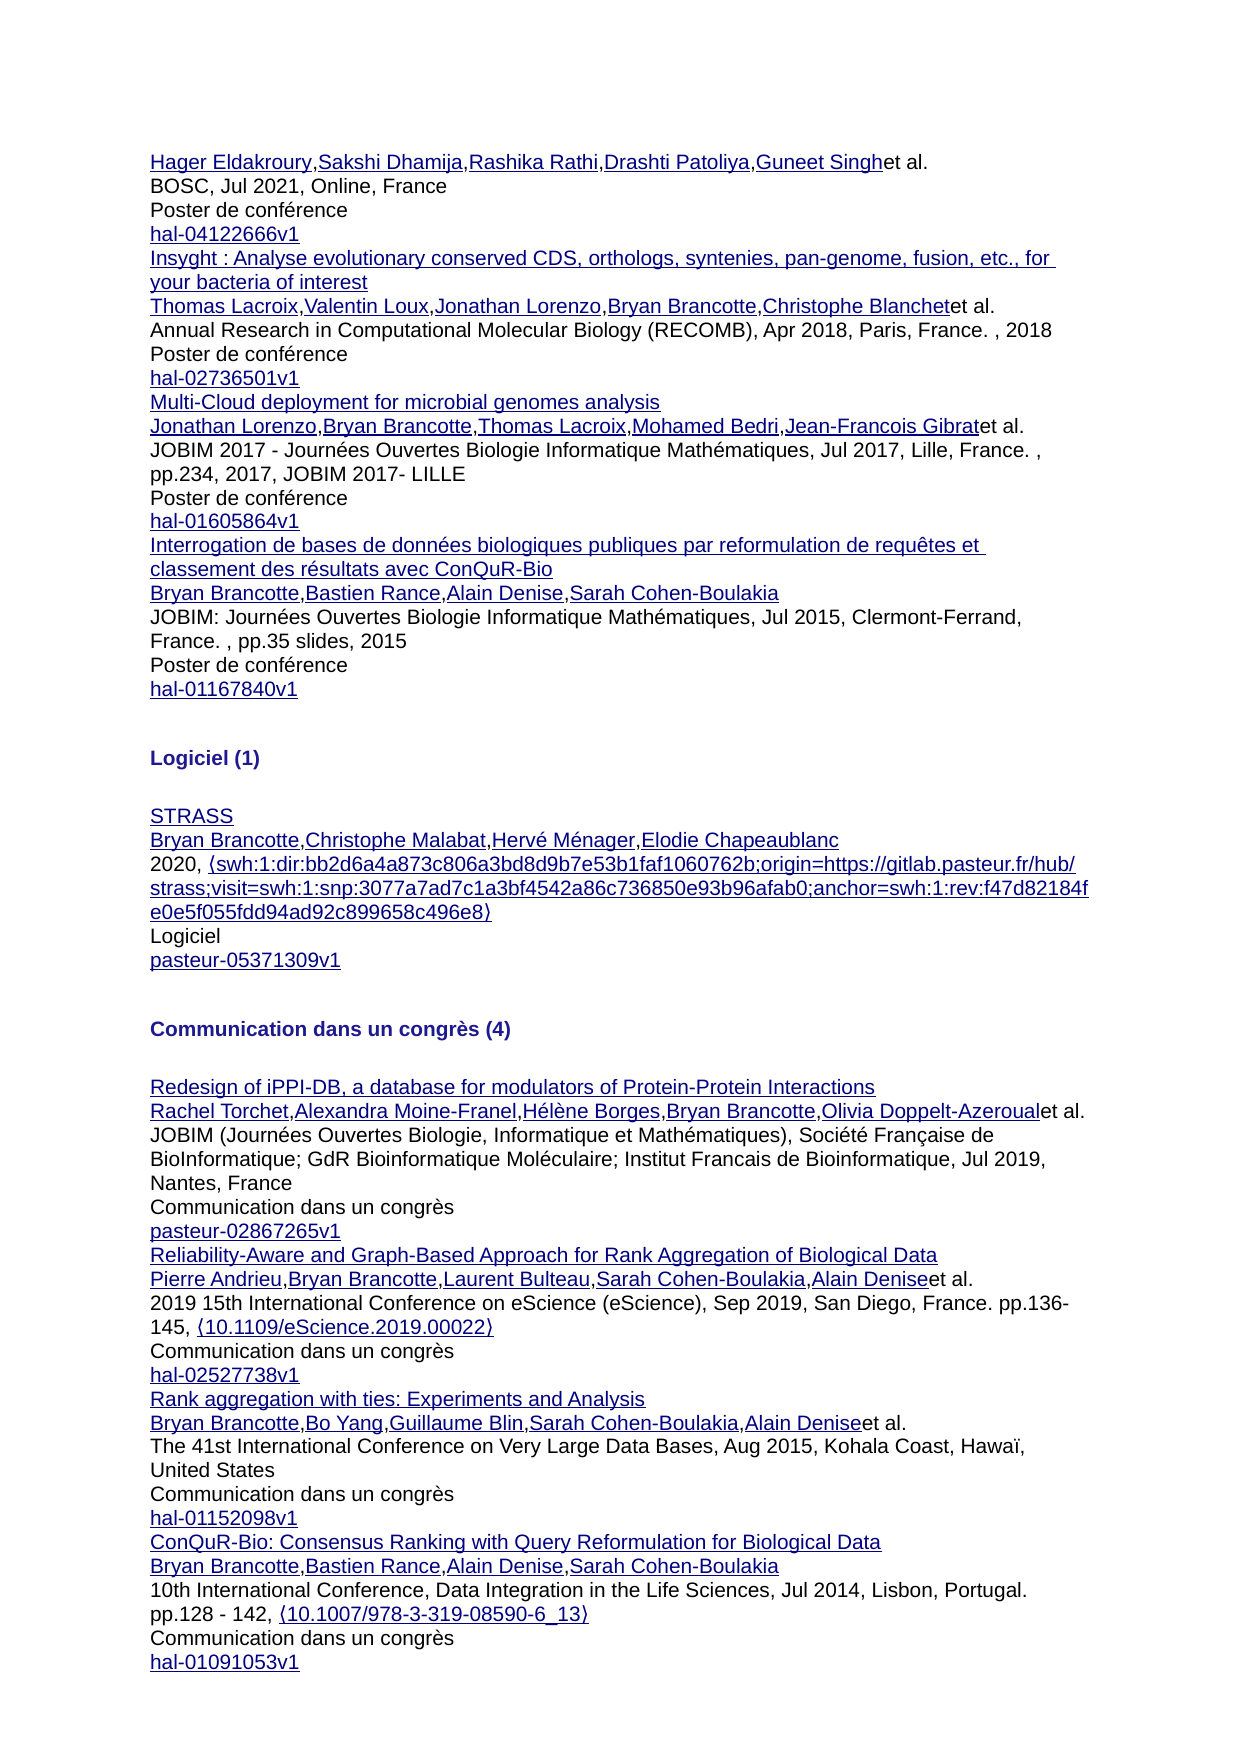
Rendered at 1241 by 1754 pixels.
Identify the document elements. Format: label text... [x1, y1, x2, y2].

table_header STRASS Bryan Brancotte,Christophe Malabat,Hervé Ménager,Elodie Chapeaublanc 2020, ⟨swh:1:dir:bb2d6a4a873c806a3bd8d9b7e53b1faf1060762b;origin=https://gitlab.pasteur.fr/hub/strass;visit=swh:1:snp:3077a7ad7c1a3bf4542a86c736850e93b96afab0;anchor=swh:1:rev:f47d82184fe0e5f055fdd94ad92c899658c496e8⟩ Logiciel pasteur-05371309v1 [150, 804, 1090, 972]
subtitle Logiciel (1) [150, 746, 1090, 770]
table_cell Rank aggregation with ties: Experiments and Analysis Bryan Brancotte,Bo Yang,Guillaume Blin,Sarah Cohen-Boulakia,Alain Deniseet al. The 41st International Conference on Very Large Data Bases, Aug 2015, Kohala Coast, Hawaï, United States Communication dans un congrès hal-01152098v1 [150, 1386, 1090, 1530]
table_cell ConQuR-Bio: Consensus Ranking with Query Reformulation for Biological Data Bryan Brancotte,Bastien Rance,Alain Denise,Sarah Cohen-Boulakia 10th International Conference, Data Integration in the Life Sciences, Jul 2014, Lisbon, Portugal. pp.128 - 142, ⟨10.1007/978-3-319-08590-6_13⟩ Communication dans un congrès hal-01091053v1 [150, 1530, 1090, 1674]
table_cell Reliability-Aware and Graph-Based Approach for Rank Aggregation of Biological Data Pierre Andrieu,Bryan Brancotte,Laurent Bulteau,Sarah Cohen-Boulakia,Alain Deniseet al. 2019 15th International Conference on eScience (eScience), Sep 2019, San Diego, France. pp.136-145, ⟨10.1109/eScience.2019.00022⟩ Communication dans un congrès hal-02527738v1 [150, 1243, 1090, 1386]
table_cell Insyght : Analyse evolutionary conserved CDS, orthologs, syntenies, pan-genome, fusion, etc., for your bacteria of interest Thomas Lacroix,Valentin Loux,Jonathan Lorenzo,Bryan Brancotte,Christophe Blanchetet al. Annual Research in Computational Molecular Biology (RECOMB), Apr 2018, Paris, France. , 2018 Poster de conférence hal-02736501v1 [150, 246, 1090, 389]
table_header Redesign of iPPI-DB, a database for modulators of Protein-Protein Interactions Rachel Torchet,Alexandra Moine-Franel,Hélène Borges,Bryan Brancotte,Olivia Doppelt-Azeroualet al. JOBIM (Journées Ouvertes Biologie, Informatique et Mathématiques), Société Française de BioInformatique; GdR Bioinformatique Moléculaire; Institut Francais de Bioinformatique, Jul 2019, Nantes, France Communication dans un congrès pasteur-02867265v1 [150, 1075, 1090, 1243]
table_cell Multi-Cloud deployment for microbial genomes analysis Jonathan Lorenzo,Bryan Brancotte,Thomas Lacroix,Mohamed Bedri,Jean-Francois Gibratet al. JOBIM 2017 - Journées Ouvertes Biologie Informatique Mathématiques, Jul 2017, Lille, France. , pp.234, 2017, JOBIM 2017- LILLE Poster de conférence hal-01605864v1 [150, 390, 1090, 533]
table_cell Interrogation de bases de données biologiques publiques par reformulation de requêtes et classement des résultats avec ConQuR-Bio Bryan Brancotte,Bastien Rance,Alain Denise,Sarah Cohen-Boulakia JOBIM: Journées Ouvertes Biologie Informatique Mathématiques, Jul 2015, Clermont-Ferrand, France. , pp.35 slides, 2015 Poster de conférence hal-01167840v1 [150, 533, 1090, 701]
table_cell Hager Eldakroury,Sakshi Dhamija,Rashika Rathi,Drashti Patoliya,Guneet Singhet al. BOSC, Jul 2021, Online, France Poster de conférence hal-04122666v1 [150, 150, 1090, 246]
subtitle Communication dans un congrès (4) [150, 1017, 1090, 1041]
